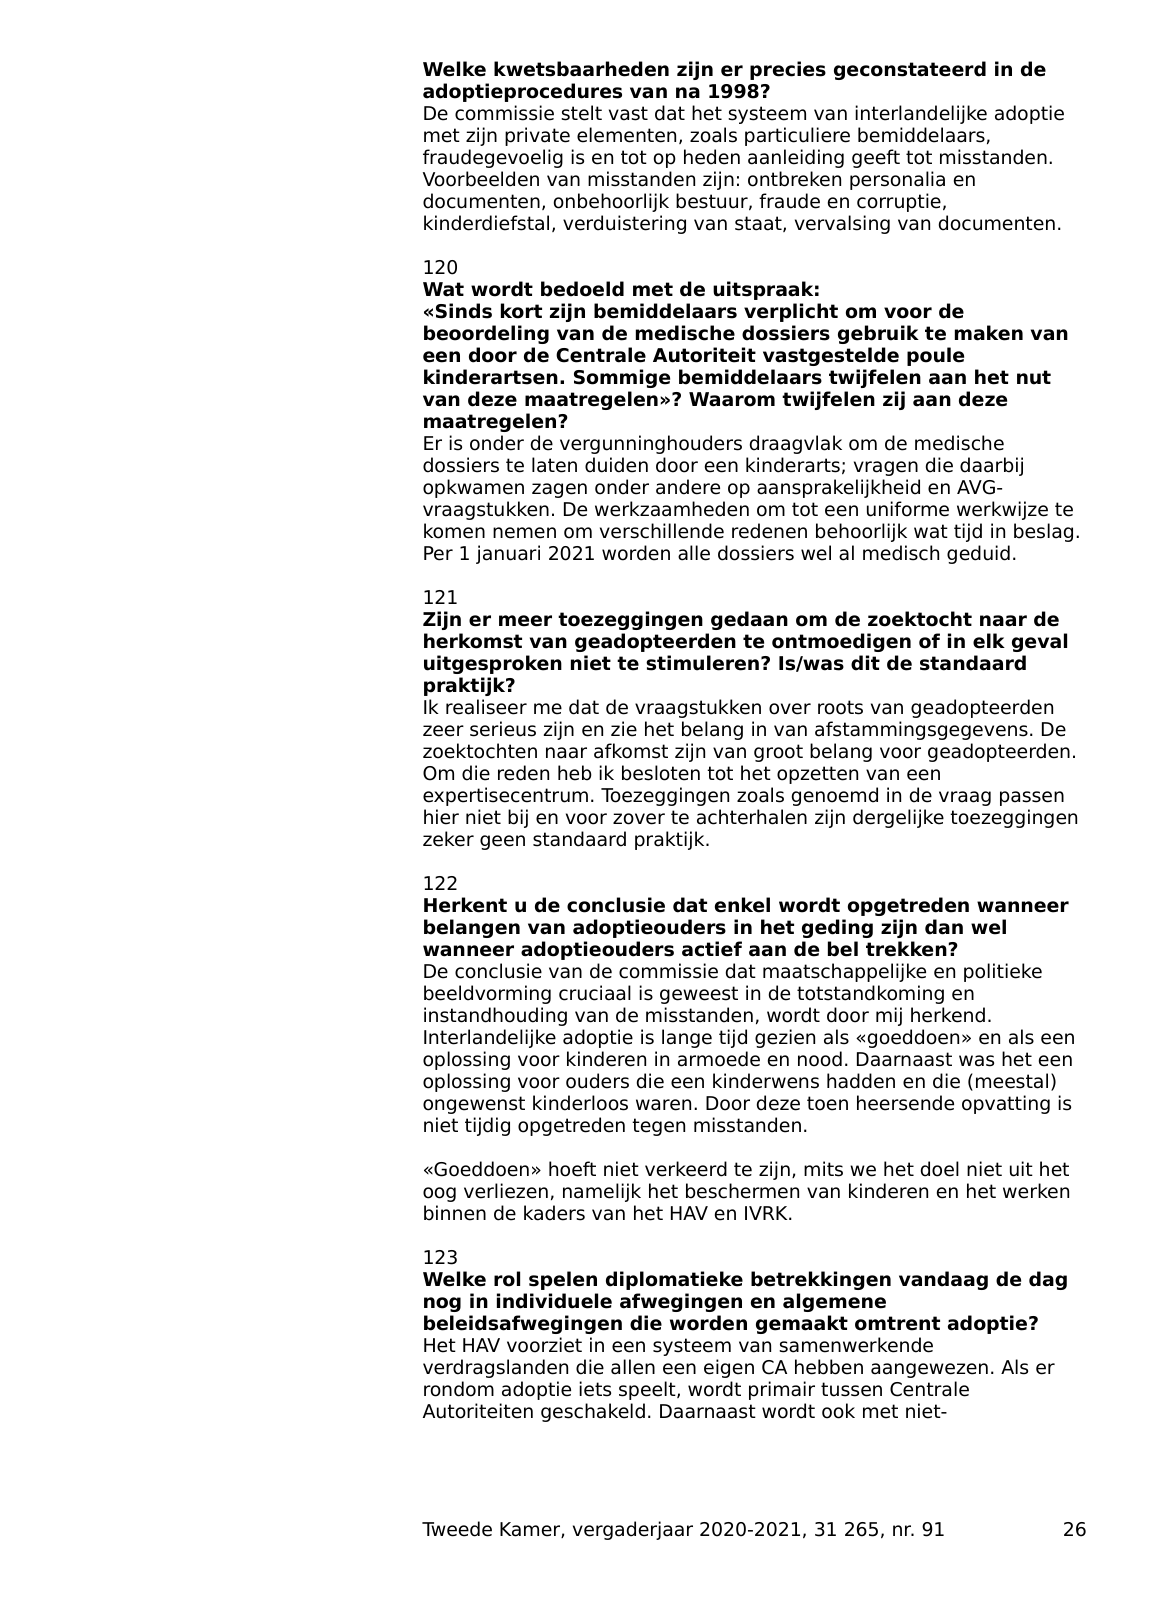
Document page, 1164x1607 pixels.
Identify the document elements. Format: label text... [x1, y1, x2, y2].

text De commissie stelt vast dat het systeem van interlandelijke adoptie met zijn private elementen, zoals particuliere bemiddelaars, fraudegevoelig is en tot op heden aanleiding geeft tot misstanden. Voorbeelden van misstanden zijn: ontbreken personalia en documenten, onbehoorlijk bestuur, fraude en corruptie, kinderdiefstal, verduistering van staat, vervalsing van documenten. [422, 103, 1087, 235]
text 120 [422, 257, 1087, 279]
text De conclusie van de commissie dat maatschappelijke en politieke beeldvorming cruciaal is geweest in de totstandkoming en instandhouding van de misstanden, wordt door mij herkend. Interlandelijke adoptie is lange tijd gezien als «goeddoen» en als een oplossing voor kinderen in armoede en nood. Daarnaast was het een oplossing voor ouders die een kinderwens hadden en die (meestal) ongewenst kinderloos waren. Door deze toen heersende opvatting is niet tijdig opgetreden tegen misstanden. [422, 961, 1087, 1137]
text Ik realiseer me dat de vraagstukken over roots van geadopteerden zeer serieus zijn en zie het belang in van afstammingsgegevens. De zoektochten naar afkomst zijn van groot belang voor geadopteerden. Om die reden heb ik besloten tot het opzetten van een expertisecentrum. Toezeggingen zoals genoemd in de vraag passen hier niet bij en voor zover te achterhalen zijn dergelijke toezeggingen zeker geen standaard praktijk. [422, 697, 1087, 851]
text Herkent u de conclusie dat enkel wordt opgetreden wanneer belangen van adoptieouders in het geding zijn dan wel wanneer adoptieouders actief aan de bel trekken? [422, 895, 1087, 961]
text Welke rol spelen diplomatieke betrekkingen vandaag de dag nog in individuele afwegingen en algemene beleidsafwegingen die worden gemaakt omtrent adoptie? [422, 1269, 1087, 1335]
text Zijn er meer toezeggingen gedaan om de zoektocht naar de herkomst van geadopteerden te ontmoedigen of in elk geval uitgesproken niet te stimuleren? Is/was dit de standaard praktijk? [422, 609, 1087, 697]
text Welke kwetsbaarheden zijn er precies geconstateerd in de adoptieprocedures van na 1998? [422, 59, 1087, 103]
text «Sinds kort zijn bemiddelaars verplicht om voor de beoordeling van de medische dossiers gebruik te maken van een door de Centrale Autoriteit vastgestelde poule kinderartsen. Sommige bemiddelaars twijfelen aan het nut van deze maatregelen»? Waarom twijfelen zij aan deze maatregelen? [422, 301, 1087, 433]
text Wat wordt bedoeld met de uitspraak: [422, 279, 1087, 301]
text 122 [422, 873, 1087, 895]
text 121 [422, 587, 1087, 609]
text Er is onder de vergunninghouders draagvlak om de medische dossiers te laten duiden door een kinderarts; vragen die daarbij opkwamen zagen onder andere op aansprakelijkheid en AVG-vraagstukken. De werkzaamheden om tot een uniforme werkwijze te komen nemen om verschillende redenen behoorlijk wat tijd in beslag. Per 1 januari 2021 worden alle dossiers wel al medisch geduid. [422, 433, 1087, 565]
text 123 [422, 1247, 1087, 1269]
text Het HAV voorziet in een systeem van samenwerkende verdragslanden die allen een eigen CA hebben aangewezen. Als er rondom adoptie iets speelt, wordt primair tussen Centrale Autoriteiten geschakeld. Daarnaast wordt ook met niet- [422, 1335, 1087, 1423]
text «Goeddoen» hoeft niet verkeerd te zijn, mits we het doel niet uit het oog verliezen, namelijk het beschermen van kinderen en het werken binnen de kaders van het HAV en IVRK. [422, 1159, 1087, 1225]
